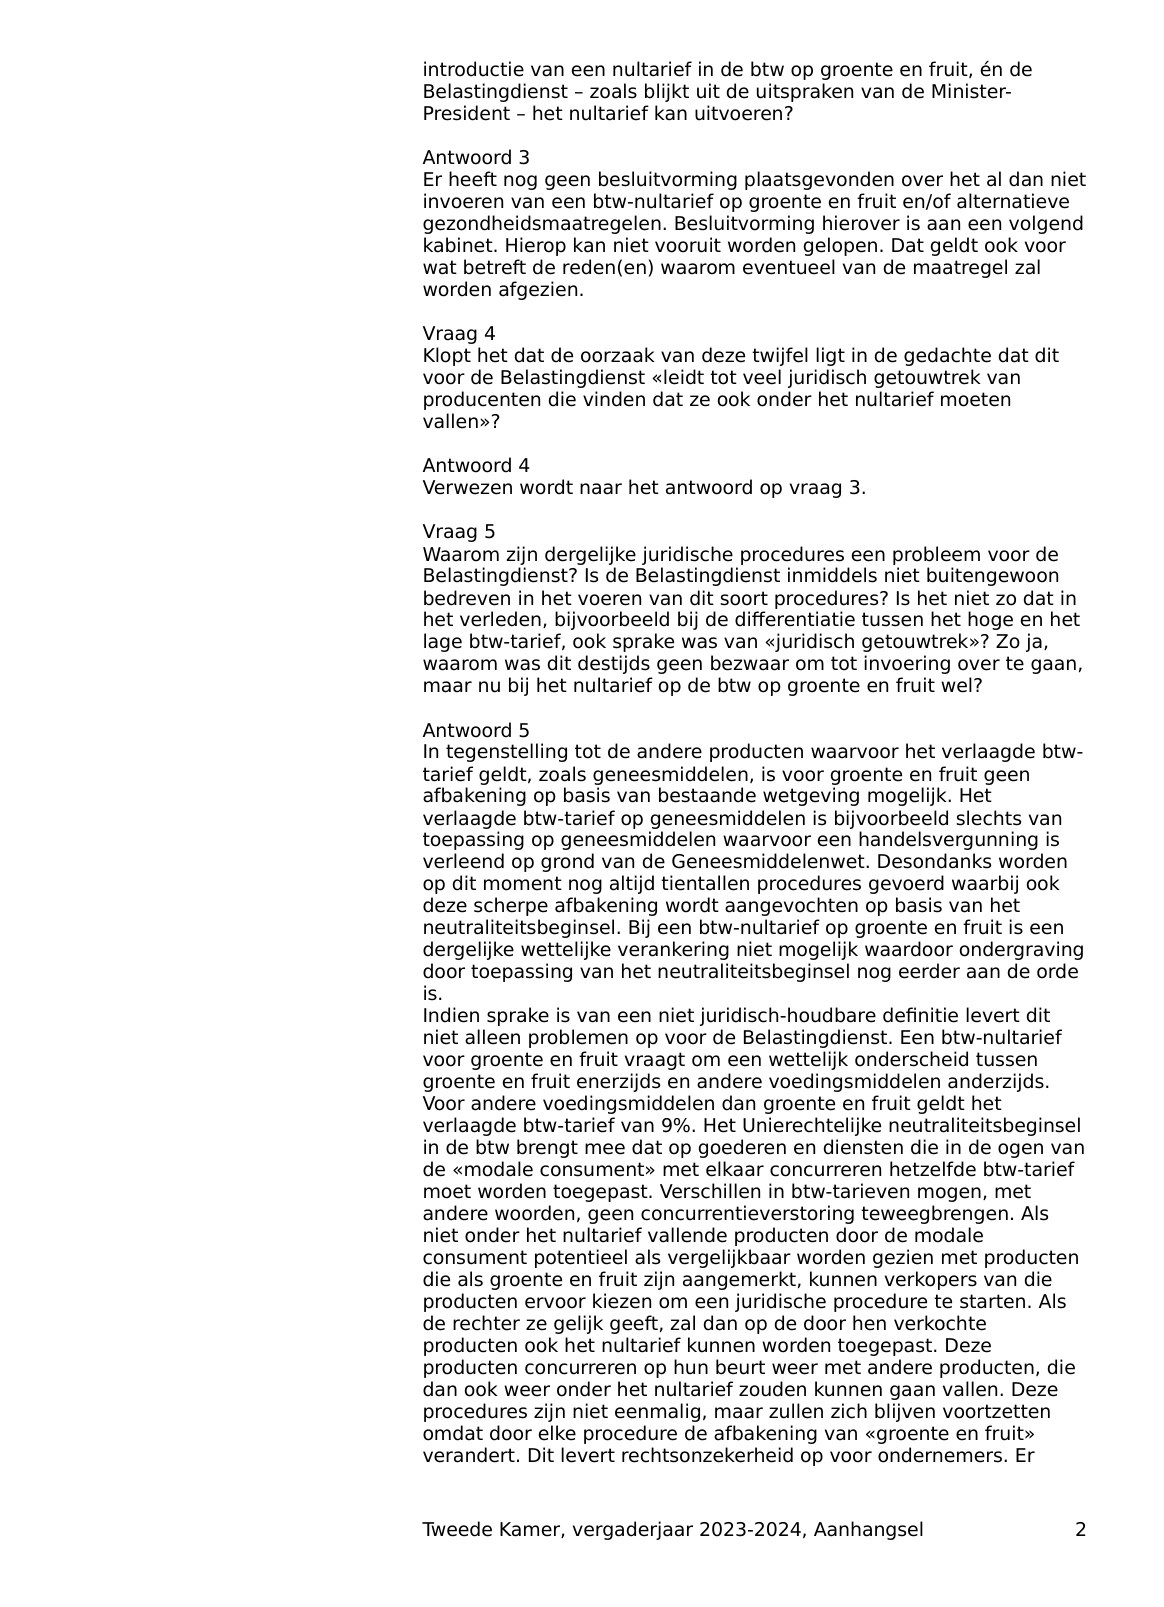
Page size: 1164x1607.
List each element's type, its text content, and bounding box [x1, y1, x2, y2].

text Indien sprake is van een niet juridisch-houdbare definitie levert dit niet alleen problemen op voor de Belastingdienst. Een btw-nultarief voor groente en fruit vraagt om een wettelijk onderscheid tussen groente en fruit enerzijds en andere voedingsmiddelen anderzijds. Voor andere voedingsmiddelen dan groente en fruit geldt het verlaagde btw-tarief van 9%. Het Unierechtelijke neutraliteitsbeginsel in de btw brengt mee dat op goederen en diensten die in de ogen van de «modale consument» met elkaar concurreren hetzelfde btw-tarief moet worden toegepast. Verschillen in btw-tarieven mogen, met andere woorden, geen concurrentieverstoring teweegbrengen. Als niet onder het nultarief vallende producten door de modale consument potentieel als vergelijkbaar worden gezien met producten die als groente en fruit zijn aangemerkt, kunnen verkopers van die producten ervoor kiezen om een juridische procedure te starten. Als de rechter ze gelijk geeft, zal dan op de door hen verkochte producten ook het nultarief kunnen worden toegepast. Deze producten concurreren op hun beurt weer met andere producten, die dan ook weer onder het nultarief zouden kunnen gaan vallen. Deze procedures zijn niet eenmalig, maar zullen zich blijven voortzetten omdat door elke procedure de afbakening van «groente en fruit» verandert. Dit levert rechtsonzekerheid op voor ondernemers. Er [422, 1005, 1087, 1467]
text Verwezen wordt naar het antwoord op vraag 3. [422, 477, 1087, 499]
text Vraag 4 [422, 323, 1087, 345]
text introductie van een nultarief in de btw op groente en fruit, én de Belastingdienst – zoals blijkt uit de uitspraken van de Minister-President – het nultarief kan uitvoeren? [422, 59, 1087, 125]
text Waarom zijn dergelijke juridische procedures een probleem voor de Belastingdienst? Is de Belastingdienst inmiddels niet buitengewoon bedreven in het voeren van dit soort procedures? Is het niet zo dat in het verleden, bijvoorbeeld bij de differentiatie tussen het hoge en het lage btw-tarief, ook sprake was van «juridisch getouwtrek»? Zo ja, waarom was dit destijds geen bezwaar om tot invoering over te gaan, maar nu bij het nultarief op de btw op groente en fruit wel? [422, 543, 1087, 697]
text In tegenstelling tot de andere producten waarvoor het verlaagde btw-tarief geldt, zoals geneesmiddelen, is voor groente en fruit geen afbakening op basis van bestaande wetgeving mogelijk. Het verlaagde btw-tarief op geneesmiddelen is bijvoorbeeld slechts van toepassing op geneesmiddelen waarvoor een handelsvergunning is verleend op grond van de Geneesmiddelenwet. Desondanks worden op dit moment nog altijd tientallen procedures gevoerd waarbij ook deze scherpe afbakening wordt aangevochten op basis van het neutraliteitsbeginsel. Bij een btw-nultarief op groente en fruit is een dergelijke wettelijke verankering niet mogelijk waardoor ondergraving door toepassing van het neutraliteitsbeginsel nog eerder aan de orde is. [422, 741, 1087, 1005]
text Antwoord 3 [422, 147, 1087, 169]
text Er heeft nog geen besluitvorming plaatsgevonden over het al dan niet invoeren van een btw-nultarief op groente en fruit en/of alternatieve gezondheidsmaatregelen. Besluitvorming hierover is aan een volgend kabinet. Hierop kan niet vooruit worden gelopen. Dat geldt ook voor wat betreft de reden(en) waarom eventueel van de maatregel zal worden afgezien. [422, 169, 1087, 301]
text Klopt het dat de oorzaak van deze twijfel ligt in de gedachte dat dit voor de Belastingdienst «leidt tot veel juridisch getouwtrek van producenten die vinden dat ze ook onder het nultarief moeten vallen»? [422, 345, 1087, 433]
text Vraag 5 [422, 521, 1087, 543]
text Antwoord 4 [422, 455, 1087, 477]
text Antwoord 5 [422, 719, 1087, 741]
